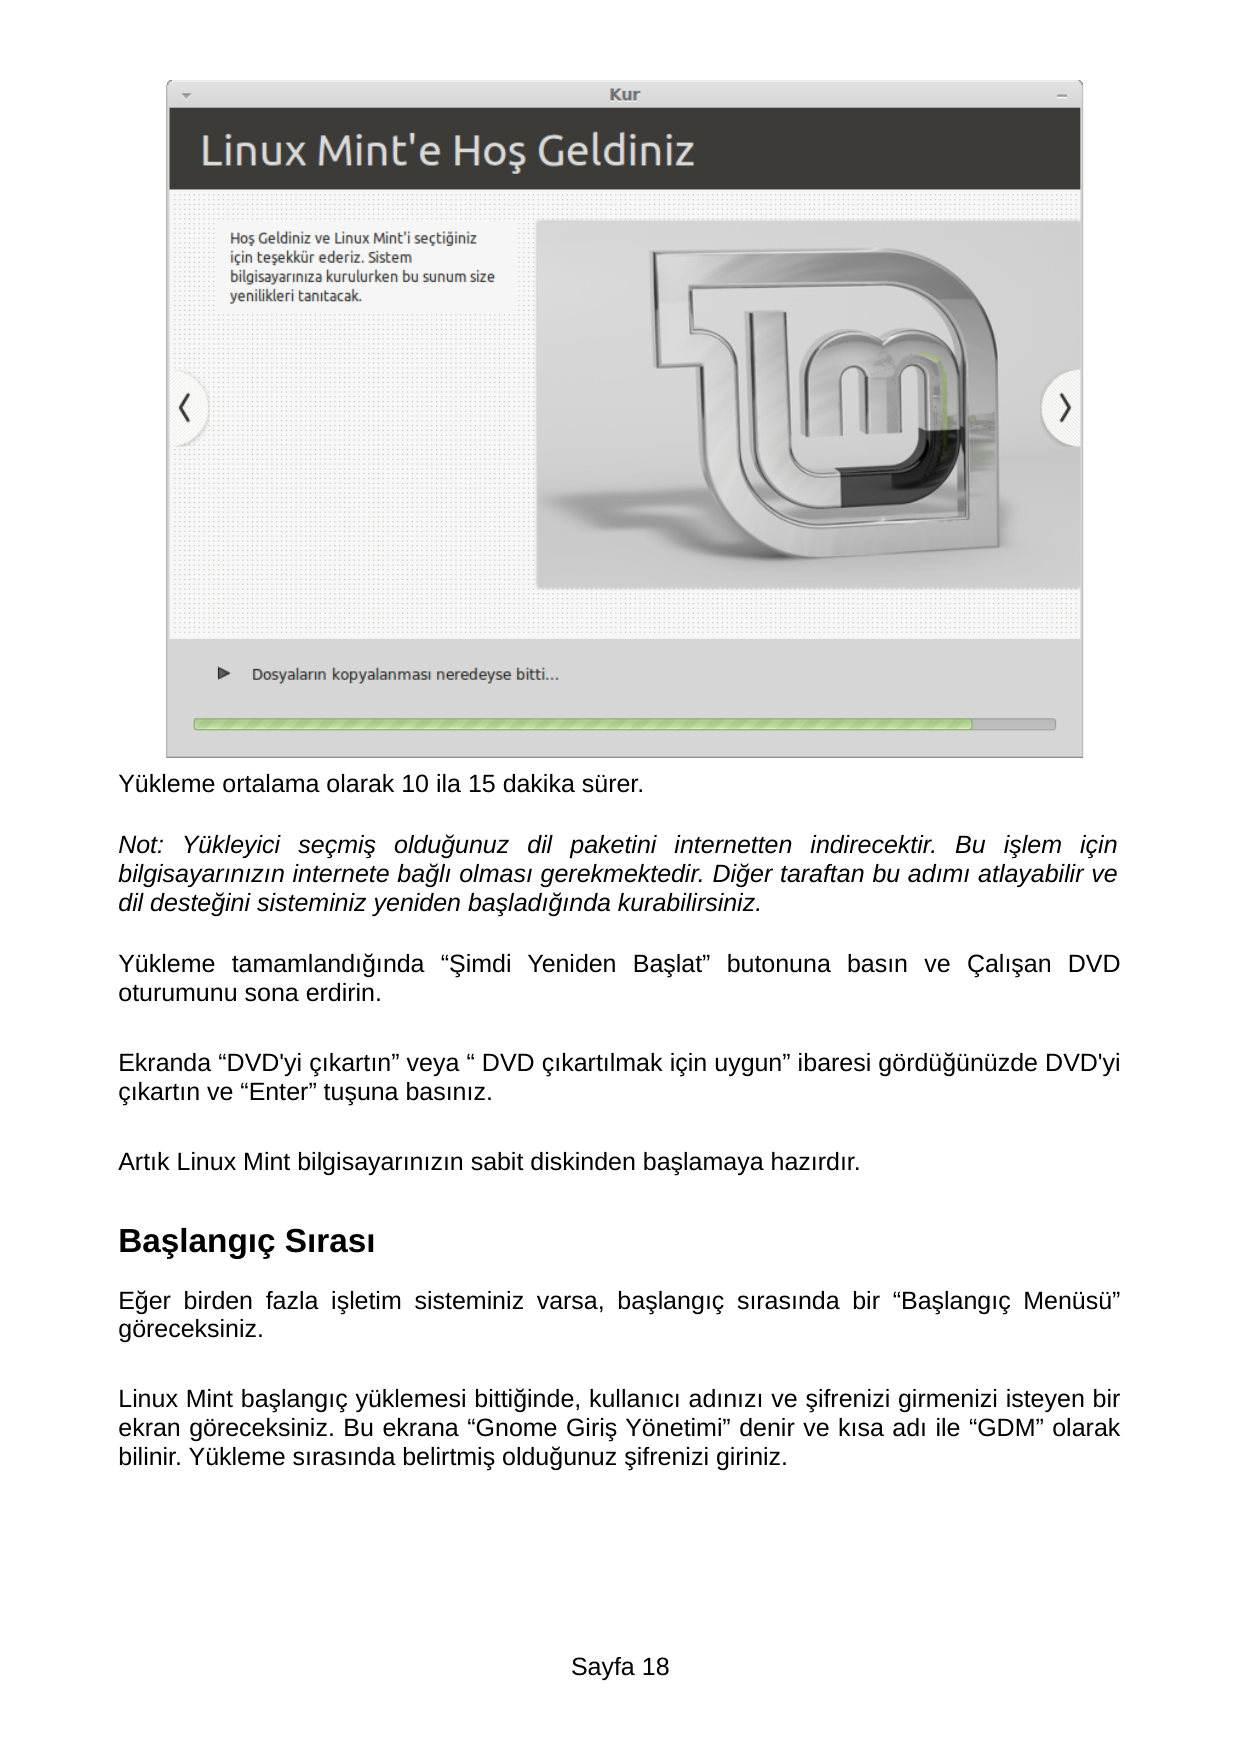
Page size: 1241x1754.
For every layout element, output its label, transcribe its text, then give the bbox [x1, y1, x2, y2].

text Linux Mint başlangıç yüklemesi bittiğinde, kullanıcı adınızı ve şifrenizi girmenizi isteyen bir ekran göreceksiniz. Bu ekrana “Gnome Giriş Yönetimi” denir ve kısa adı ile “GDM” olarak bilinir. Yükleme sırasında belirtmiş olduğunuz şifrenizi giriniz. [118, 1384, 1122, 1471]
text Eğer birden fazla işletim sisteminiz varsa, başlangıç sırasında bir “Başlangıç Menüsü” göreceksiniz. [118, 1286, 1122, 1343]
text Not: Yükleyici seçmiş olduğunuz dil paketini internetten indirecektir. Bu işlem için bilgisayarınızın internete bağlı olması gerekmektedir. Diğer taraftan bu adımı atlayabilir ve dil desteğini sisteminiz yeniden başladığında kurabilirsiniz. [118, 830, 1122, 917]
subtitle Başlangıç Sırası [118, 1221, 1122, 1259]
text Artık Linux Mint bilgisayarınızın sabit diskinden başlamaya hazırdır. [118, 1147, 1122, 1175]
text Yükleme ortalama olarak 10 ila 15 dakika sürer. [118, 74, 1122, 798]
text Ekranda “DVD'yi çıkartın” veya “ DVD çıkartılmak için uygun” ibaresi gördüğünüzde DVD'yi çıkartın ve “Enter” tuşuna basınız. [118, 1048, 1122, 1105]
text Yükleme tamamlandığında “Şimdi Yeniden Başlat” butonuna basın ve Çalışan DVD oturumunu sona erdirin. [118, 949, 1122, 1007]
picture [166, 80, 1084, 758]
